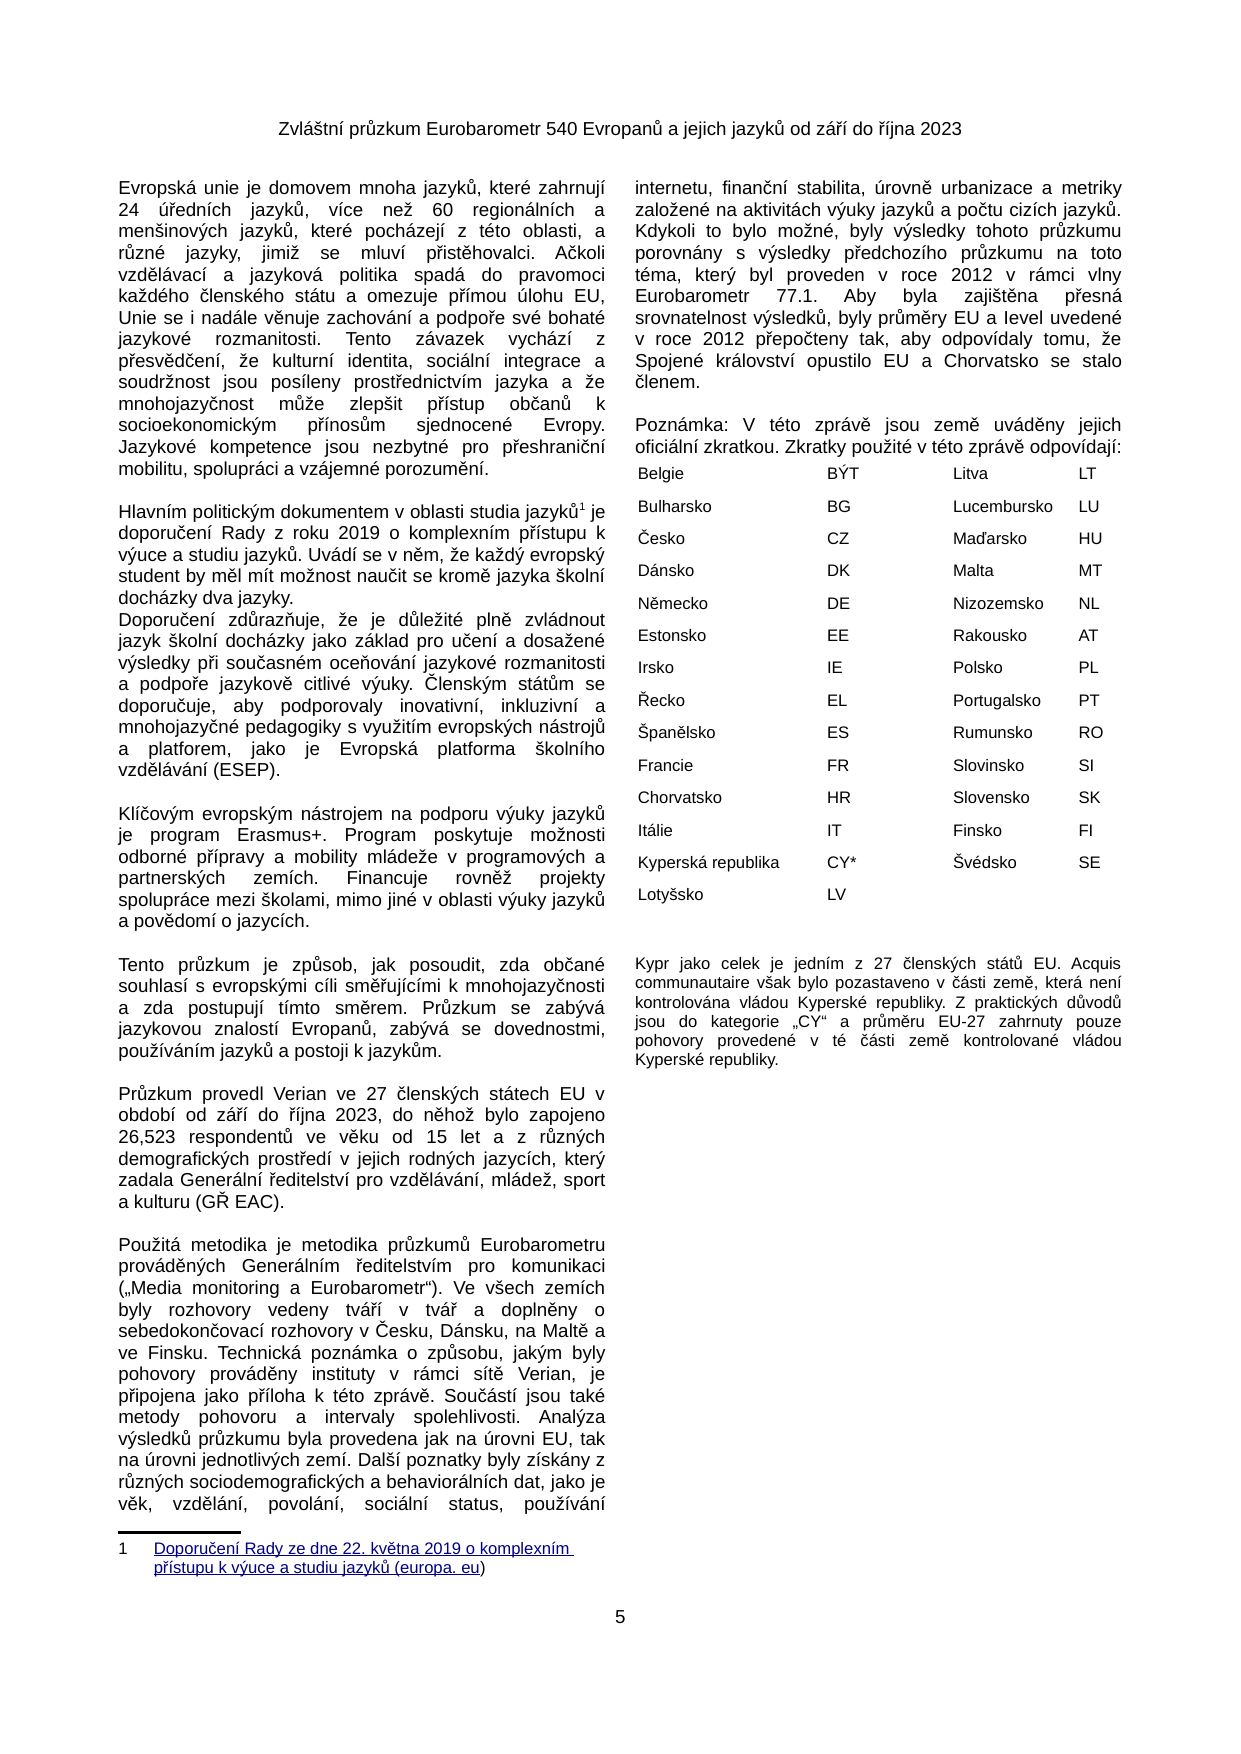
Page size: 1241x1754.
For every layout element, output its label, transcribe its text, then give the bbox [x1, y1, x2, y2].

table_cell [877, 814, 950, 846]
text Průzkum provedl Verian ve 27 členských státech EU v období od září do října 2023, do něhož bylo zapojeno 26,523 respondentů ve věku od 15 let a z různých demografických prostředí v jejich rodných jazycích, který zadala Generální ředitelství pro vzdělávání, mládež, sport a kulturu (GŘ EAC). [118, 1083, 605, 1212]
table_cell Maďarsko [950, 522, 1075, 554]
text internetu, finanční stabilita, úrovně urbanizace a metriky založené na aktivitách výuky jazyků a počtu cizích jazyků. Kdykoli to bylo možné, byly výsledky tohoto průzkumu porovnány s výsledky předchozího průzkumu na toto téma, který byl proveden v roce 2012 v rámci vlny Eurobarometr 77.1. Aby byla zajištěna přesná srovnatelnost výsledků, byly průměry EU a Ievel uvedené v roce 2012 přepočteny tak, aby odpovídaly tomu, že Spojené království opustilo EU a Chorvatsko se stalo členem. [635, 177, 1122, 393]
table_cell Bulharsko [635, 490, 824, 522]
table_cell [877, 879, 950, 911]
table_cell Kyperská republika [635, 846, 824, 878]
table_cell DE [824, 587, 877, 619]
table_cell [877, 522, 950, 554]
table_cell IT [824, 814, 877, 846]
table_cell PT [1075, 684, 1122, 717]
table_header Litva [950, 458, 1075, 490]
table_cell LV [824, 879, 877, 911]
table_cell SI [1075, 749, 1122, 781]
table_cell Španělsko [635, 717, 824, 749]
text Použitá metodika je metodika průzkumů Eurobarometru prováděných Generálním ředitelstvím pro komunikaci („Media monitoring a Eurobarometr“). Ve všech zemích byly rozhovory vedeny tváří v tvář a doplněny o sebedokončovací rozhovory v Česku, Dánsku, na Maltě a ve Finsku. Technická poznámka o způsobu, jakým byly pohovory prováděny instituty v rámci sítě Verian, je připojena jako příloha k této zprávě. Součástí jsou také metody pohovoru a intervaly spolehlivosti. Analýza výsledků průzkumu byla provedena jak na úrovni EU, tak na úrovni jednotlivých zemí. Další poznatky byly získány z různých sociodemografických a behaviorálních dat, jako je věk, vzdělání, povolání, sociální status, používání [118, 1234, 605, 1514]
table_header Belgie [635, 458, 824, 490]
text Hlavním politickým dokumentem v oblasti studia jazyků je doporučení Rady z roku 2019 o komplexním přístupu k výuce a studiu jazyků. Uvádí se v něm, že každý evropský student by měl mít možnost naučit se kromě jazyka školní docházky dva jazyky. [118, 501, 605, 608]
table_cell [950, 879, 1075, 911]
table_cell Nizozemsko [950, 587, 1075, 619]
table_cell [877, 781, 950, 814]
table_cell [877, 846, 950, 878]
table_cell SK [1075, 781, 1122, 814]
text Kypr jako celek je jedním z 27 členských států EU. Acquis communautaire však bylo pozastaveno v části země, která není kontrolována vládou Kyperské republiky. Z praktických důvodů jsou do kategorie „CY“ a průměru EU-27 zahrnuty pouze pohovory provedené v té části země kontrolované vládou Kyperské republiky. [635, 954, 1122, 1069]
table_cell [1075, 879, 1122, 911]
table_cell Česko [635, 522, 824, 554]
table_cell Slovinsko [950, 749, 1075, 781]
table_cell [877, 587, 950, 619]
text Tento průzkum je způsob, jak posoudit, zda občané souhlasí s evropskými cíli směřujícími k mnohojazyčnosti a zda postupují tímto směrem. Průzkum se zabývá jazykovou znalostí Evropanů, zabývá se dovednostmi, používáním jazyků a postoji k jazykům. [118, 953, 605, 1061]
table_cell Itálie [635, 814, 824, 846]
table_cell AT [1075, 619, 1122, 652]
table_cell FR [824, 749, 877, 781]
table_cell FI [1075, 814, 1122, 846]
table_cell IE [824, 652, 877, 684]
table_cell Dánsko [635, 555, 824, 587]
table_cell Švédsko [950, 846, 1075, 878]
table_header BÝT [824, 458, 877, 490]
table_cell ES [824, 717, 877, 749]
text Doporučení Rady ze dne 22. května 2019 o komplexním přístupu k výuce a studiu jazyků (europa. eu) [118, 1538, 605, 1577]
table_cell Irsko [635, 652, 824, 684]
table_cell [877, 749, 950, 781]
table_cell CY* [824, 846, 877, 878]
table_cell Lucembursko [950, 490, 1075, 522]
table_cell Polsko [950, 652, 1075, 684]
table_cell Francie [635, 749, 824, 781]
table_cell HR [824, 781, 877, 814]
text Evropská unie je domovem mnoha jazyků, které zahrnují 24 úředních jazyků, více než 60 regionálních a menšinových jazyků, které pocházejí z této oblasti, a různé jazyky, jimiž se mluví přistěhovalci. Ačkoli vzdělávací a jazyková politika spadá do pravomoci každého členského státu a omezuje přímou úlohu EU, Unie se i nadále věnuje zachování a podpoře své bohaté jazykové rozmanitosti. Tento závazek vychází z přesvědčení, že kulturní identita, sociální integrace a soudržnost jsou posíleny prostřednictvím jazyka a že mnohojazyčnost může zlepšit přístup občanů k socioekonomickým přínosům sjednocené Evropy. Jazykové kompetence jsou nezbytné pro přeshraniční mobilitu, spolupráci a vzájemné porozumění. [118, 177, 605, 479]
table_cell PL [1075, 652, 1122, 684]
table_cell Portugalsko [950, 684, 1075, 717]
table_cell Slovensko [950, 781, 1075, 814]
table_cell Německo [635, 587, 824, 619]
text Doporučení zdůrazňuje, že je důležité plně zvládnout jazyk školní docházky jako základ pro učení a dosažené výsledky při současném oceňování jazykové rozmanitosti a podpoře jazykově citlivé výuky. Členským státům se doporučuje, aby podporovaly inovativní, inkluzivní a mnohojazyčné pedagogiky s využitím evropských nástrojů a platforem, jako je Evropská platforma školního vzdělávání (ESEP). [118, 608, 605, 781]
table_cell [877, 684, 950, 717]
text Poznámka: V této zprávě jsou země uváděny jejich oficiální zkratkou. Zkratky použité v této zprávě odpovídají: [635, 414, 1122, 457]
table_cell [877, 652, 950, 684]
text Klíčovým evropským nástrojem na podporu výuky jazyků je program Erasmus+. Program poskytuje možnosti odborné přípravy a mobility mládeže v programových a partnerských zemích. Financuje rovněž projekty spolupráce mezi školami, mimo jiné v oblasti výuky jazyků a povědomí o jazycích. [118, 802, 605, 932]
table_cell [877, 490, 950, 522]
table_cell LU [1075, 490, 1122, 522]
table_cell Rakousko [950, 619, 1075, 652]
table_cell SE [1075, 846, 1122, 878]
table_cell Lotyšsko [635, 879, 824, 911]
table_cell CZ [824, 522, 877, 554]
table_cell [877, 555, 950, 587]
table_cell Malta [950, 555, 1075, 587]
table_cell Chorvatsko [635, 781, 824, 814]
table_header [877, 458, 950, 490]
table_cell Rumunsko [950, 717, 1075, 749]
table_cell BG [824, 490, 877, 522]
table_cell Estonsko [635, 619, 824, 652]
table_cell RO [1075, 717, 1122, 749]
table_cell HU [1075, 522, 1122, 554]
table_cell [877, 717, 950, 749]
table_cell Řecko [635, 684, 824, 717]
table_cell DK [824, 555, 877, 587]
table_cell MT [1075, 555, 1122, 587]
table_cell [877, 619, 950, 652]
table_header LT [1075, 458, 1122, 490]
table_cell EE [824, 619, 877, 652]
table_cell NL [1075, 587, 1122, 619]
table_cell Finsko [950, 814, 1075, 846]
table_cell EL [824, 684, 877, 717]
